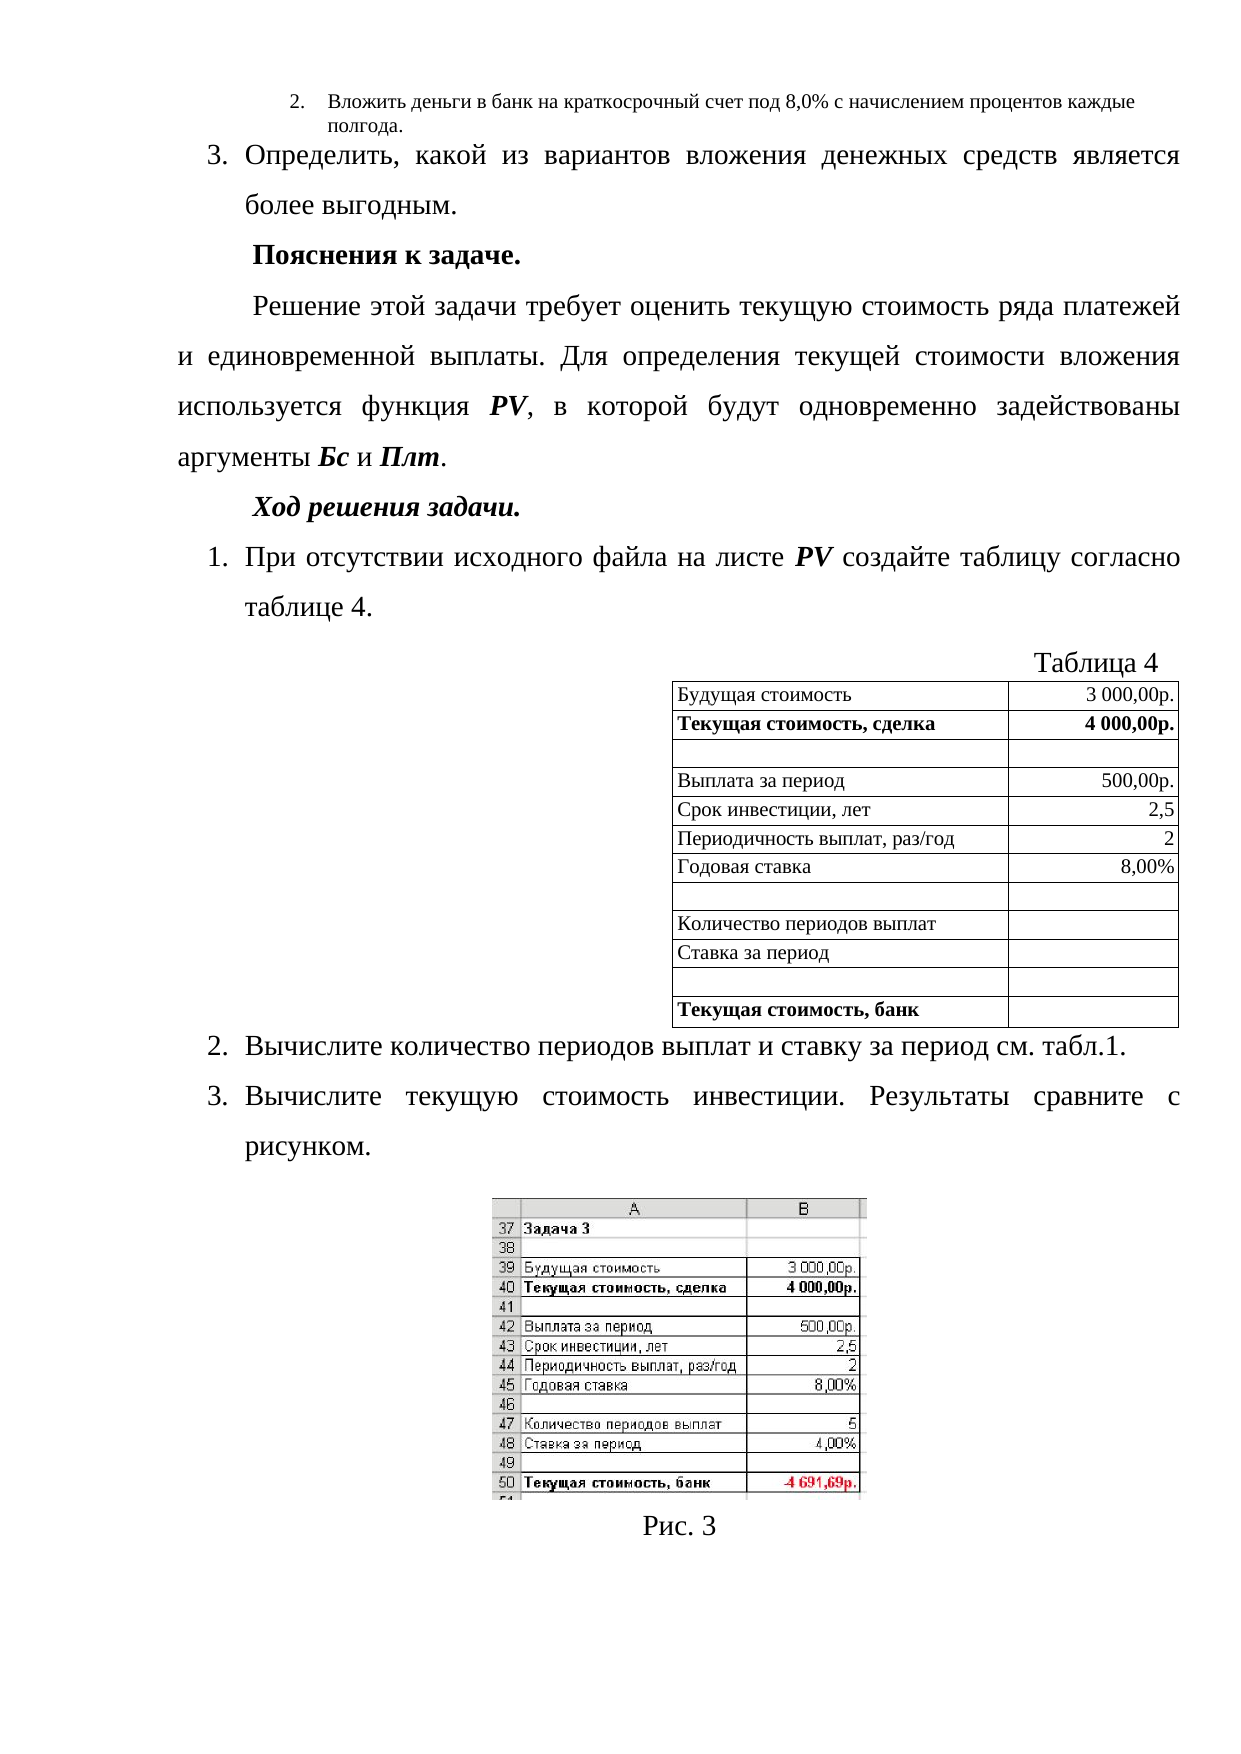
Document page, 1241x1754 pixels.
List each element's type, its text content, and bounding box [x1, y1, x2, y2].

text Рис. 3 [177, 1508, 1181, 1542]
table_cell 8,00% [1009, 854, 1178, 882]
table_cell 2,5 [1009, 797, 1178, 824]
table_cell Выплата за период [673, 768, 1008, 796]
table_cell [673, 968, 677, 996]
table_cell Периодичность выплат, раз/год [673, 826, 1008, 853]
list Вычислите количество периодов выплат и ставку за период см. табл.1. [207, 1028, 1181, 1061]
table_cell [1009, 968, 1178, 996]
table_cell [1009, 911, 1178, 939]
table_cell Годовая ставка [673, 854, 1008, 882]
table_cell [1009, 883, 1178, 910]
table_header 3 000,00р. [1009, 682, 1178, 710]
table_cell Количество периодов выплат [673, 911, 1008, 939]
table_cell 2 [1009, 826, 1178, 853]
text Решение этой задачи требует оценить текущую стоимость ряда платежей и единовременной выплаты. Для определения текущей стоимости вложения используется функция PV, в которой будут одновременно задействованы аргументы Бс и Плт. [177, 288, 1181, 472]
picture [492, 1198, 867, 1500]
table_cell [673, 740, 677, 767]
text Таблица 4 [1034, 640, 1181, 681]
list Вложить деньги в банк на краткосрочный счет под 8,0% с начислением процентов каждые полгода. [289, 89, 1181, 137]
text Ход решения задачи. [177, 489, 1181, 522]
table_cell [1009, 940, 1178, 967]
table_cell 4 000,00р. [1009, 711, 1178, 738]
table_cell [1009, 740, 1178, 767]
list Определить, какой из вариантов вложения денежных средств является более выгодным. [207, 137, 1181, 221]
table_header Будущая стоимость [673, 682, 1008, 710]
list При отсутствии исходного файла на листе PV создайте таблицу согласно таблице 4. [207, 539, 1181, 623]
table_cell 500,00р. [1009, 768, 1178, 796]
table_cell Текущая стоимость, банк [673, 997, 1008, 1027]
text Пояснения к задаче. [177, 237, 1181, 271]
list Вычислите текущую стоимость инвестиции. Результаты сравните с рисунком. [207, 1078, 1181, 1162]
table_cell [1009, 997, 1178, 1027]
table_cell Ставка за период [673, 940, 1008, 967]
table_cell [673, 883, 677, 910]
table_cell Текущая стоимость, сделка [673, 711, 1008, 738]
table_cell Срок инвестиции, лет [673, 797, 1008, 824]
